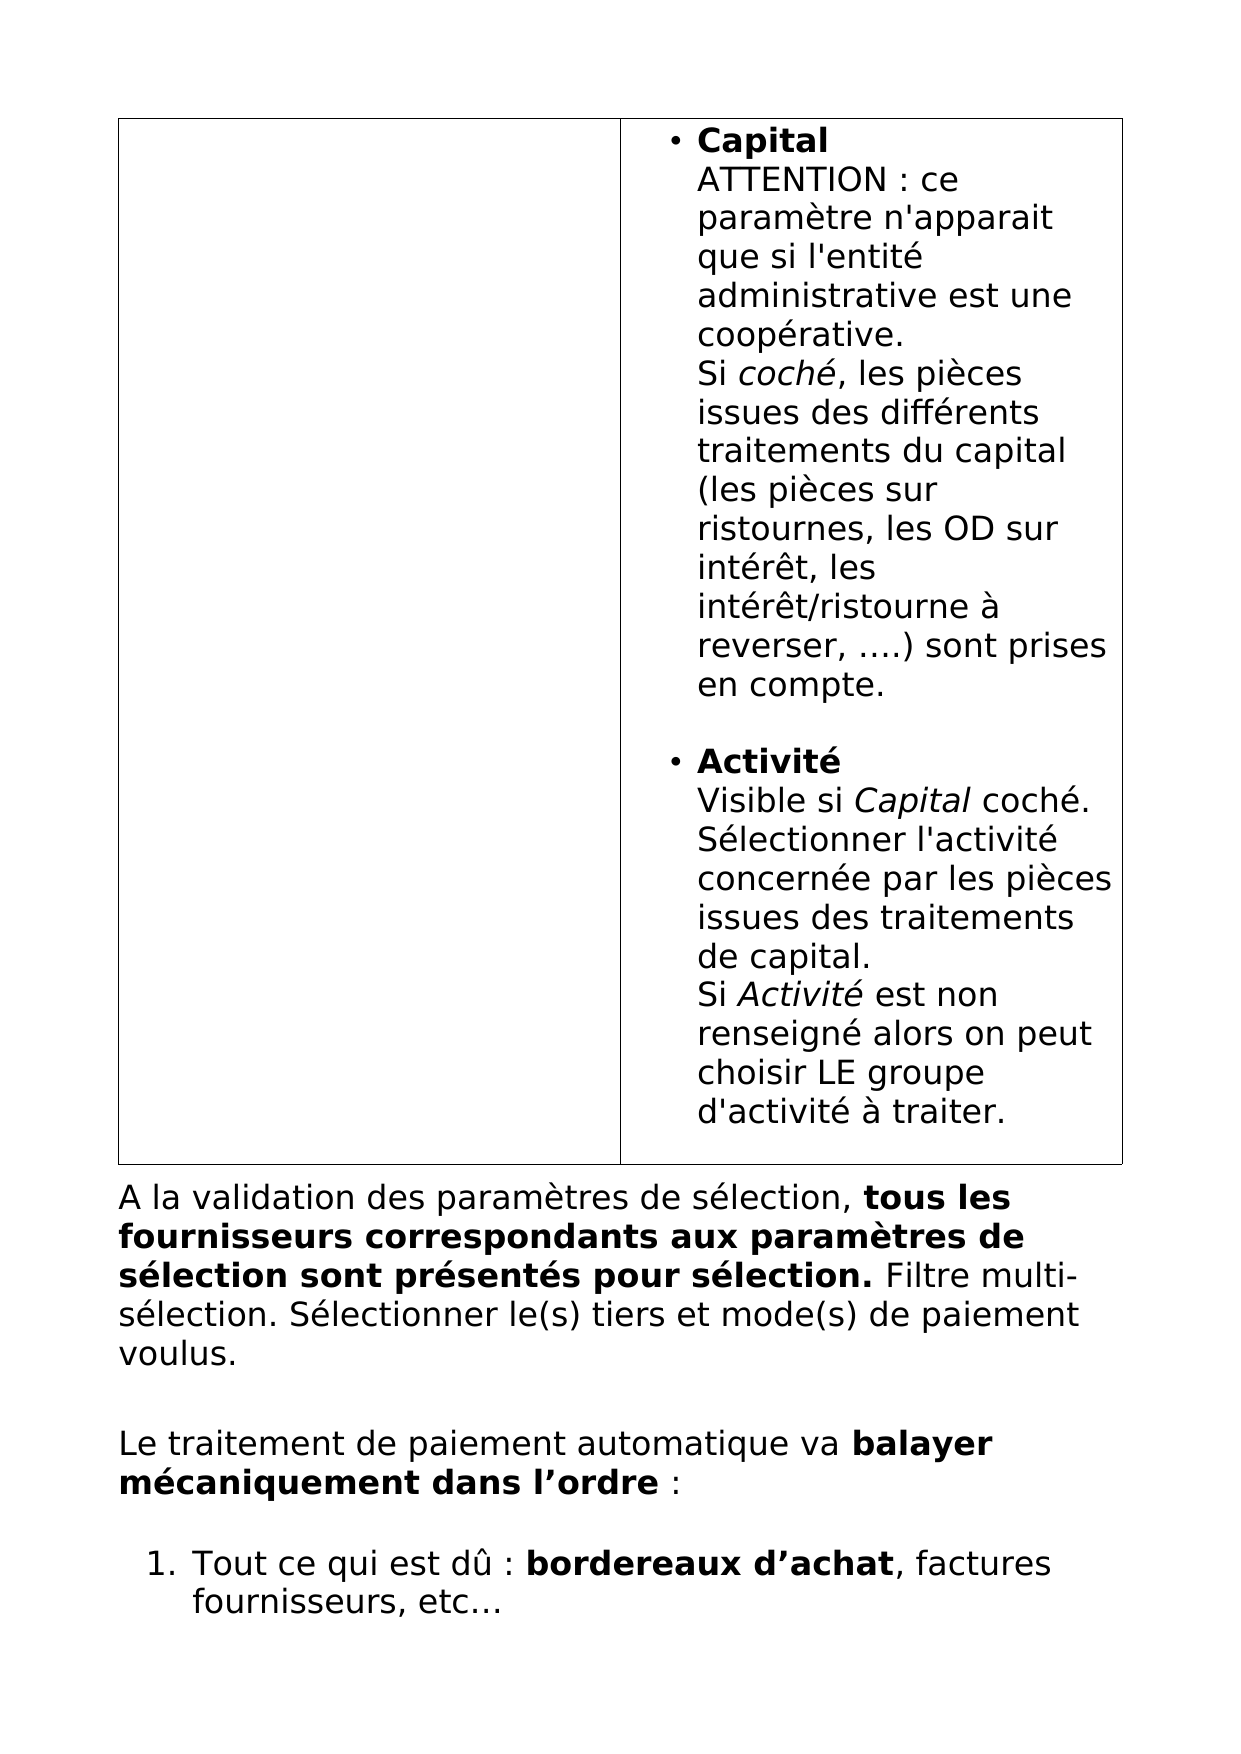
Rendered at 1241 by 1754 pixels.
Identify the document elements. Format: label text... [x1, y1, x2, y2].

text Le traitement de paiement automatique va balayer mécaniquement dans l’ordre : [118, 1424, 1122, 1502]
list Tout ce qui est dû : bordereaux d’achat, factures fournisseurs, etc… [177, 1544, 1122, 1622]
table_header [119, 119, 620, 1164]
text A la validation des paramètres de sélection, tous les fournisseurs correspondants aux paramètres de sélection sont présentés pour sélection. Filtre multi-sélection. Sélectionner le(s) tiers et mode(s) de paiement voulus. [118, 1179, 1122, 1412]
table_header Type de Tiers / Tiers Filtre multi-sélection. Mode de paiement Sélection des pièces à payer en fonction du mode de paiement choisi. ATC Filtre multi-sélection sur l'ATC Principal de la fiche Tiers. Tmt des avoirs Le champ Compensable dans la fiche Tiers (Appro et/ou Céréale → Facturation) doit être au préalable activé. Si coché, les avoirs vente et les avoirs bordereau apport seront déduits du paiement. Si décoché, aucun avoir ne sera pris en compte. Intérêt en 1er Si Intérêt en dernier sélectionné, alors les factures d'intérêt seront traitées en tout dernier, après compensation des autres factures et OD comptable. Si Intérêt en premier sélectionné, alors les factures d'intérêt seront compensées en priorité. Si Selon date d'échéance sélectionné, alors les factures d'intérêt seront compensées, au même titre que tout autre facture, selon leur date d'échéance. Acompte bancaire en 1er Si coché, les Acomptes Bancaires (Prêts Avance Récolte) seront déduits en 1er (avant les Intérêts sur Facture et les Factures Vente). Règlement d'avance Si coché, il y aura affectation des règlements non affectés dans la pièce de paiement qui va être générée afin que ces règlements soient pris en compte dans la facture. Si décoché, les règlements non affectés ne seront pas pris en compte. Paiement d'avance Si coché, il y aura affectation des paiements non affectés dans la pièce de paiement qui va être générée afin que ces paiements soient déduits de la facture. Si décoché, les paiements non affectés ne seront pas pris en compte. Déduction acompte global Si coché, alors le traitement déduit automatiquement le montant des pièces d'acompte global (non affectées à un contrat), des paiements à effectuer. Compte bancaire céréale de sélection Permet de filtrer par rapport à la banque de sélection de paiement auto saisi dans la fiche Tiers. Facultatif. Compte bancaire céréale de paiement Compte de Banque qui sera débité pour les pièces en activité céréale. Compte bancaire appro Compte de Banque qui sera débité pour les pièces en activité appro. Éch. mini / limite des pièces à payer: Permet de filtrer les pièces à payer, en fonction de la date d’échéance contenue dans la pièce. Éch. limite des pièces à compenser Date d’échéance maxi des pièces qui vont être compensées en automatique, si le paramétrage de compensation auto est prévu dans la fiche du tiers. Limite crédit céréale / Limite crédit appro Renseigner : La limite de crédit disponible de la banque, si une seule banque de paiement. La limite globale sur l'ensemble des banques, si plusieurs banques de paiement. Faire suivre ce traitement de celui de répartition des banques. Date du paiement Date de pièce, des pièces de paiement. Paiement regroupé Si coché: les pièces de la sélection seront regroupées en un seul paiement. Si décoché: les pièces à payer, de la sélection, génèreront une pièce de paiement par date d'échéance. Date de valeur Cette date de valeur est stockée dans la pièce de paiement et sera utilisée lors du traitement de Remise en banque si NB_jours/échéance non rempli. ou Valeur = échéance / Nb jours/échéance Si coché, la date de valeur, calculée dans la pièce de paiement, est égale à la date d’échéance de la facture augmentée du nombre de jours paramétré dans le champ. Motif du paiement Le motif sélectionné est alors renseigné dans le fichier XML de la remise en banque SEPA transmis aux banques, dans le détail des paiements correspondant à la remise en banque. Si rien n'est renseigné, le numéro de pièce correspondant est repris en tant que motif du paiement. Capital ATTENTION : ce paramètre n'apparait que si l'entité administrative est une coopérative. Si coché, les pièces issues des différents traitements du capital (les pièces sur ristournes, les OD sur intérêt, les intérêt/ristourne à reverser, ….) sont prises en compte. Activité Visible si Capital coché. Sélectionner l'activité concernée par les pièces issues des traitements de capital. Si Activité est non renseigné alors on peut choisir LE groupe d'activité à traiter. [621, 119, 1122, 1164]
